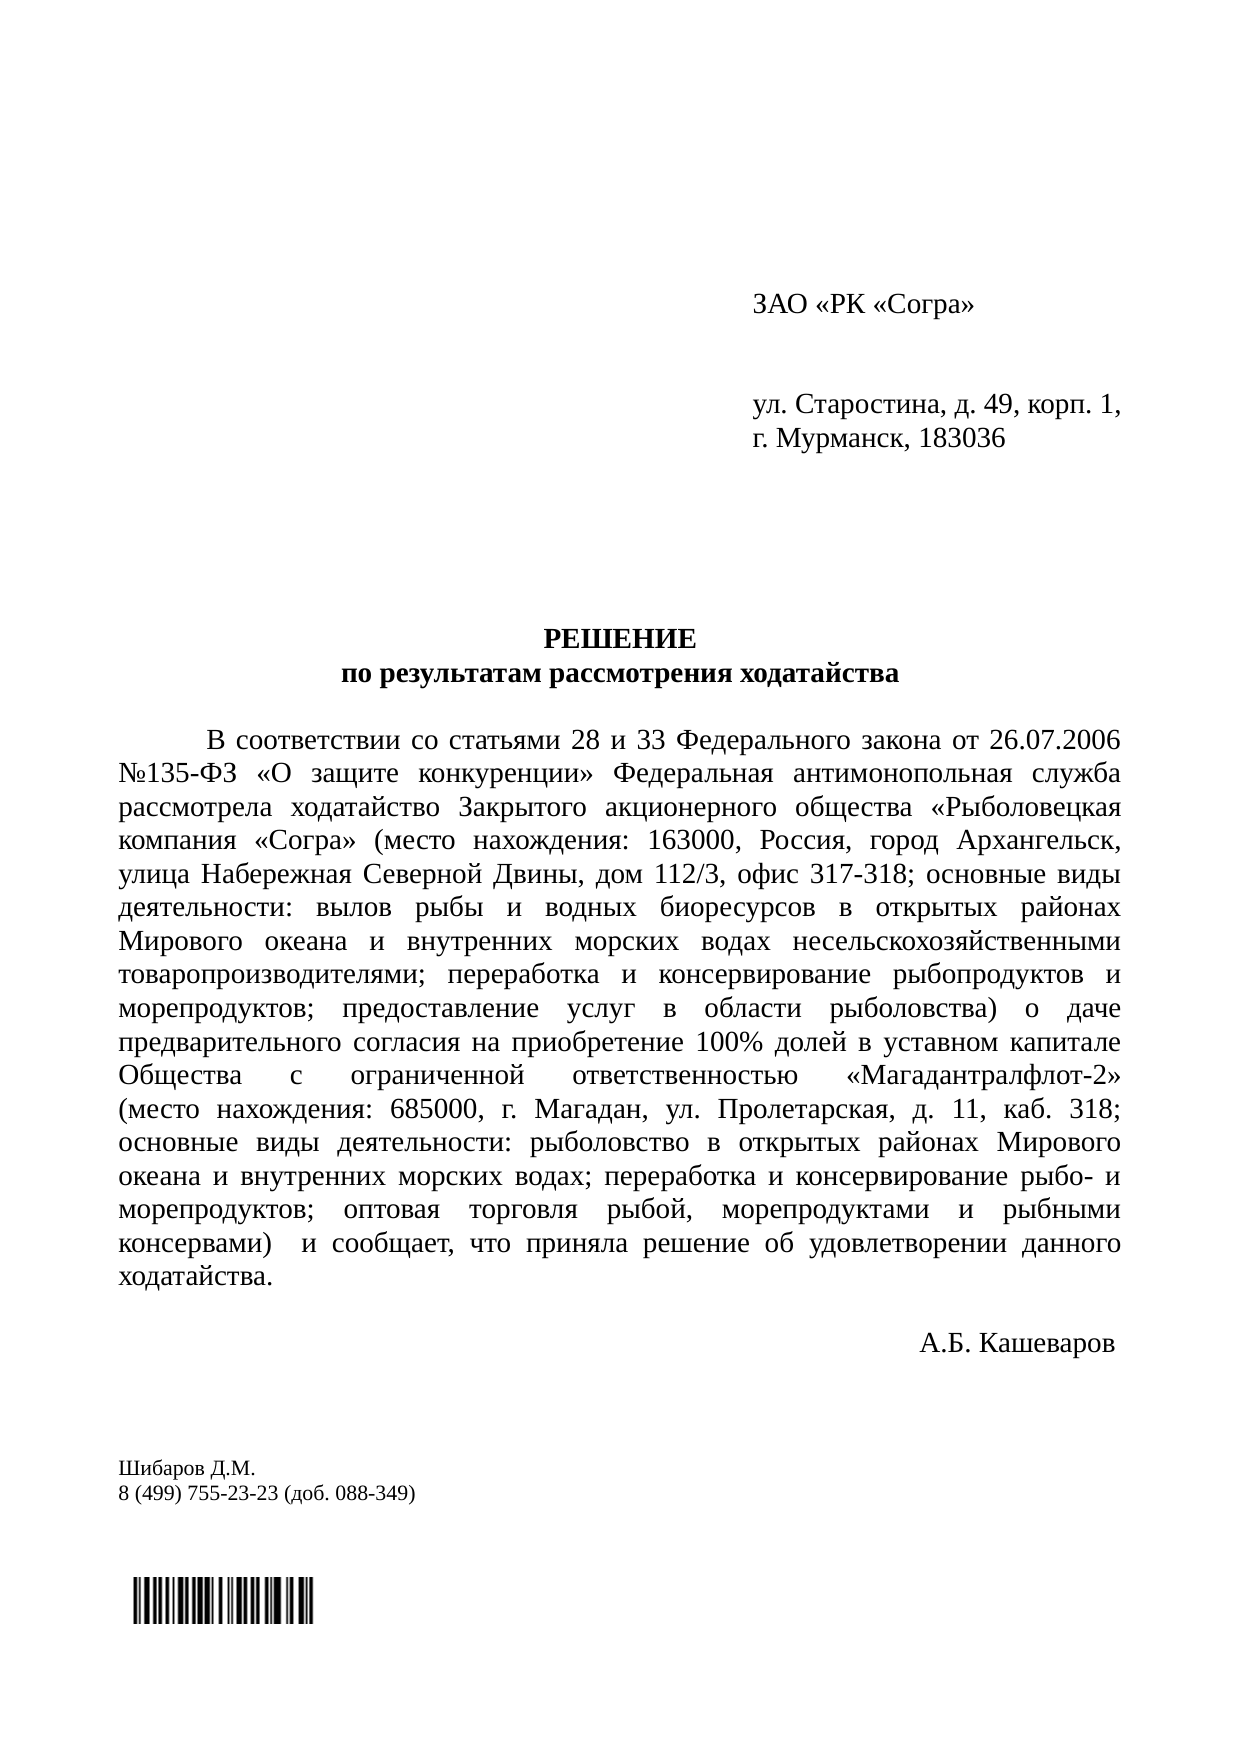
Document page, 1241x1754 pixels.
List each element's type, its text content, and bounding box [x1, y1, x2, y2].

text РЕШЕНИЕ [118, 621, 1122, 655]
text А.Б. Кашеваров [118, 1326, 1122, 1359]
picture [118, 1577, 331, 1624]
text г. Мурманск, 183036 [752, 420, 1122, 453]
text ЗАО «РК «Согра» [752, 286, 1122, 319]
text Шибаров Д.М. [118, 1455, 1122, 1480]
text В соответствии со статьями 28 и 33 Федерального закона от 26.07.2006 №135-ФЗ «О защите конкуренции» Федеральная антимонопольная служба рассмотрела ходатайство Закрытого акционерного общества «Рыболовецкая компания «Согра» (место нахождения: 163000, Россия, город Архангельск, улица Набережная Северной Двины, дом 112/3, офис 317-318; основные виды деятельности: вылов рыбы и водных биоресурсов в открытых районах Мирового океана и внутренних морских водах несельскохозяйственными товаропроизводителями; переработка и консервирование рыбопродуктов и морепродуктов; предоставление услуг в области рыболовства) о даче предварительного согласия на приобретение 100% долей в уставном капитале Общества с ограниченной ответственностью «Магадантралфлот-2» (место нахождения: 685000, г. Магадан, ул. Пролетарская, д. 11, каб. 318; основные виды деятельности: рыболовство в открытых районах Мирового океана и внутренних морских водах; переработка и консервирование рыбо- и морепродуктов; оптовая торговля рыбой, морепродуктами и рыбными консервами) и сообщает, что приняла решение об удовлетворении данного ходатайства. [118, 722, 1122, 1292]
text по результатам рассмотрения ходатайства [118, 655, 1122, 688]
text 8 (499) 755-23-23 (доб. 088-349) [118, 1480, 1122, 1505]
text ул. Старостина, д. 49, корп. 1, [752, 386, 1122, 420]
